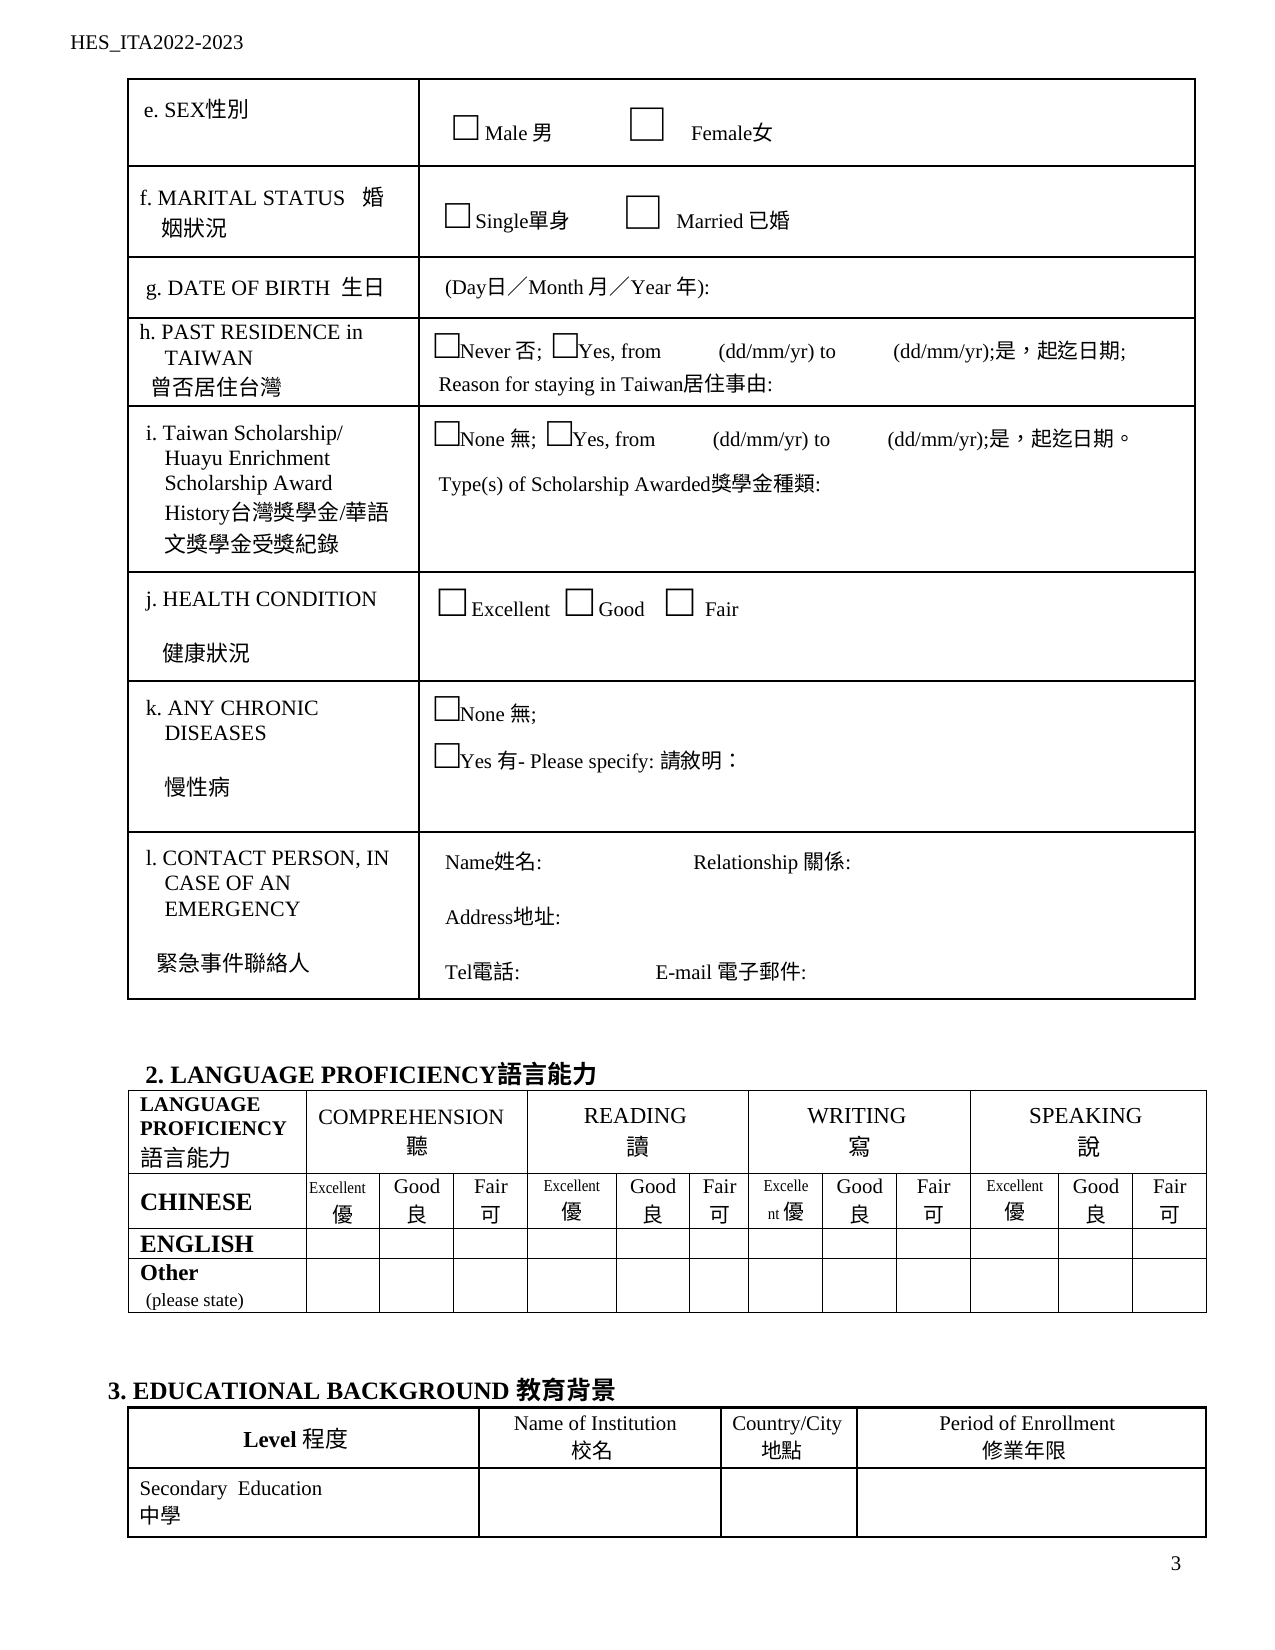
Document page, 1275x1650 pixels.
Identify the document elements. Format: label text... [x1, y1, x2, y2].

table_cell □None 無; □Yes, from (dd/mm/yr) to (dd/mm/yr);是，起迄日期。 Type(s) of Scholarship Awarded獎學金種類: [420, 407, 1194, 571]
table_cell (Day日／Month 月／Year 年): [420, 258, 1194, 317]
table_header Period of Enrollment 修業年限 [858, 1409, 1205, 1467]
table_cell Good良 [380, 1174, 453, 1228]
table_cell [1059, 1259, 1132, 1312]
table_header READING 讀 [528, 1091, 748, 1173]
table_cell Fair 可 [690, 1174, 748, 1228]
table_cell [307, 1229, 379, 1258]
table_cell Secondary Education 中學 [129, 1469, 478, 1536]
table_cell Fair 可 [1133, 1174, 1206, 1228]
table_cell [749, 1259, 822, 1312]
table_cell [749, 1229, 822, 1258]
table_cell g. DATE OF BIRTH 生日 [129, 258, 418, 317]
table_cell [307, 1259, 379, 1312]
table_cell Excellent 優 [528, 1174, 616, 1228]
table_header Level 程度 [129, 1409, 478, 1467]
table_cell e. SEX性別 [129, 80, 418, 165]
table_cell Fair 可 [454, 1174, 527, 1228]
table_cell Excellent 優 [749, 1174, 822, 1228]
table_header SPEAKING 說 [971, 1091, 1206, 1173]
table_cell [897, 1229, 970, 1258]
table_cell [690, 1259, 748, 1312]
table_cell Good良 [823, 1174, 896, 1228]
table_cell [1059, 1229, 1132, 1258]
table_cell □ Male 男 □ Female女 [420, 80, 1194, 165]
table_cell [823, 1229, 896, 1258]
table_header WRITING 寫 [749, 1091, 970, 1173]
table_header Country/City 地點 [722, 1409, 856, 1467]
table_cell [690, 1229, 748, 1258]
table_cell □ Excellent □ Good □ Fair [420, 573, 1194, 680]
table_cell □ Single單身 □ Married 已婚 [420, 167, 1194, 256]
table_header LANGUAGE PROFICIENCY 語言能力 [129, 1091, 306, 1173]
table_cell [1133, 1259, 1206, 1312]
table_cell [722, 1469, 856, 1536]
table_cell [1133, 1229, 1206, 1258]
table_cell l. CONTACT PERSON, IN CASE OF AN EMERGENCY 緊急事件聯絡人 [129, 833, 418, 998]
table_header COMPREHENSION聽 [307, 1091, 527, 1173]
table_cell [858, 1469, 1205, 1536]
text 2. LANGUAGE PROFICIENCY語言能力 [70, 1054, 1173, 1090]
table_cell Excellent 優 [971, 1174, 1058, 1228]
table_cell Name姓名: Relationship 關係: Address地址: Tel電話: E-mail 電子郵件: [420, 833, 1194, 998]
table_cell h. PAST RESIDENCE in TAIWAN 曾否居住台灣 [129, 319, 418, 405]
table_cell [971, 1229, 1058, 1258]
text 3. EDUCATIONAL BACKGROUND 教育背景 [70, 1370, 1173, 1406]
table_cell [617, 1259, 689, 1312]
table_cell f. MARITAL STATUS 婚姻狀況 [129, 167, 418, 256]
table_cell Other (please state) [129, 1259, 306, 1312]
table_cell [823, 1259, 896, 1312]
table_header Name of Institution 校名 [480, 1409, 720, 1467]
table_cell [380, 1259, 453, 1312]
table_cell [480, 1469, 720, 1536]
table_cell Good良 [1059, 1174, 1132, 1228]
table_cell Excellent 優 [307, 1174, 379, 1228]
table_cell [454, 1259, 527, 1312]
table_cell k. ANY CHRONIC DISEASES 慢性病 [129, 682, 418, 831]
table_cell [617, 1229, 689, 1258]
table_cell Fair 可 [897, 1174, 970, 1228]
table_cell □Never 否; □Yes, from (dd/mm/yr) to (dd/mm/yr);是，起迄日期; Reason for staying in Taiwan居住事由: [420, 319, 1194, 405]
table_cell [897, 1259, 970, 1312]
table_cell i. Taiwan Scholarship/ Huayu Enrichment Scholarship Award History台灣獎學金/華語文獎學金受獎紀錄 [129, 407, 418, 571]
table_cell [971, 1259, 1058, 1312]
table_cell ENGLISH [129, 1229, 306, 1258]
table_cell CHINESE [129, 1174, 306, 1228]
table_cell [528, 1259, 616, 1312]
table_cell [454, 1229, 527, 1258]
table_cell Good良 [617, 1174, 689, 1228]
table_cell j. HEALTH CONDITION 健康狀況 [129, 573, 418, 680]
table_cell □None 無; □Yes 有- Please specify: 請敘明： [420, 682, 1194, 831]
table_cell [380, 1229, 453, 1258]
table_cell [528, 1229, 616, 1258]
